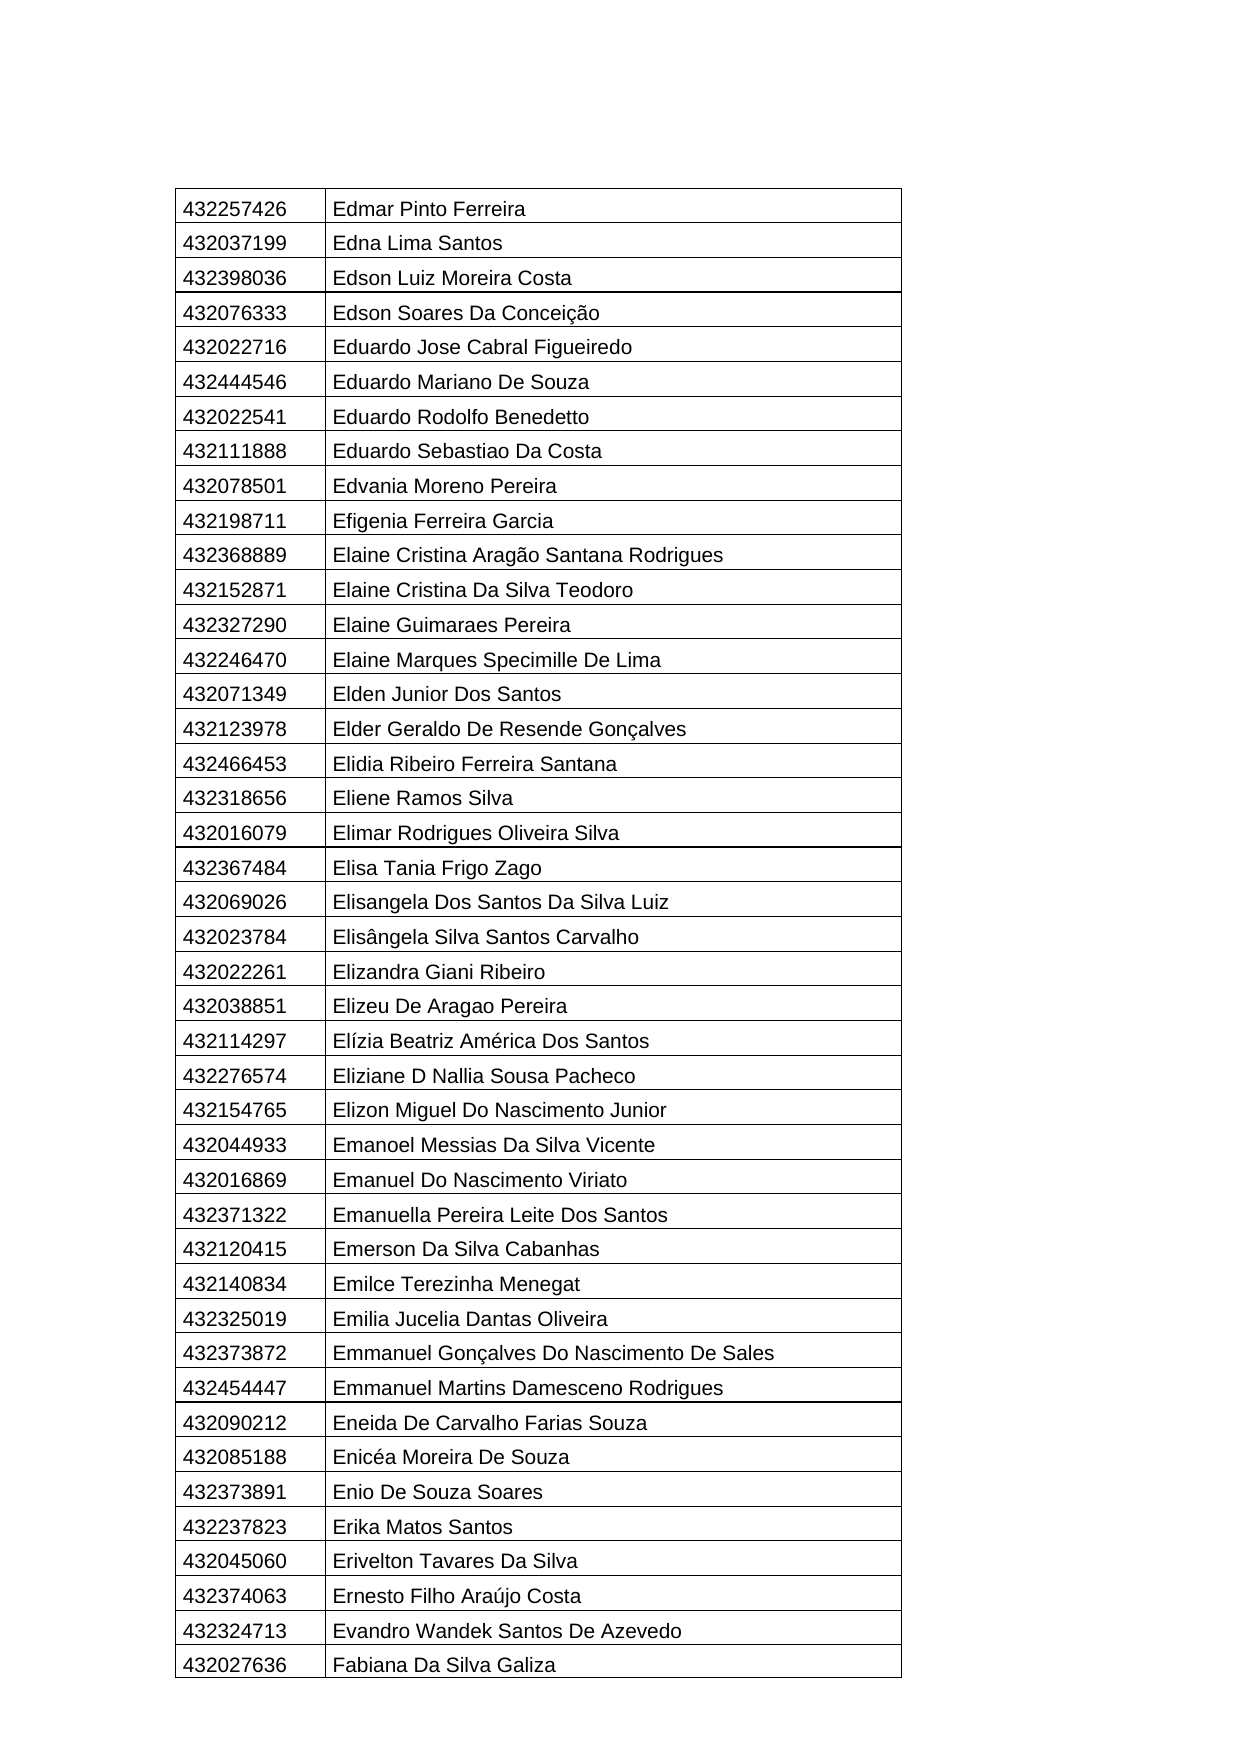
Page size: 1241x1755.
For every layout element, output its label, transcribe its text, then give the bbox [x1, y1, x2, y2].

table_cell Ernesto Filho Araújo Costa [326, 1576, 901, 1609]
table_cell 432374063 [176, 1576, 325, 1609]
table_cell 432022541 [176, 397, 325, 430]
table_cell 432373891 [176, 1472, 325, 1506]
table_cell Emilia Jucelia Dantas Oliveira [326, 1299, 901, 1332]
table_cell 432022261 [176, 952, 325, 985]
table_cell 432371322 [176, 1194, 325, 1228]
table_cell 432324713 [176, 1611, 325, 1644]
table_cell 432327290 [176, 605, 325, 638]
table_cell Emanoel Messias Da Silva Vicente [326, 1125, 901, 1159]
table_cell Emerson Da Silva Cabanhas [326, 1229, 901, 1263]
table_cell Erika Matos Santos [326, 1507, 901, 1540]
table_cell Elisa Tania Frigo Zago [326, 848, 901, 881]
table_cell 432246470 [176, 639, 325, 673]
table_cell 432114297 [176, 1021, 325, 1054]
table_cell 432027636 [176, 1645, 325, 1677]
table_cell 432466453 [176, 744, 325, 777]
table_cell Enicéa Moreira De Souza [326, 1437, 901, 1471]
table_cell Erivelton Tavares Da Silva [326, 1541, 901, 1575]
table_cell 432140834 [176, 1264, 325, 1297]
table_cell Enio De Souza Soares [326, 1472, 901, 1506]
table_cell Evandro Wandek Santos De Azevedo [326, 1611, 901, 1644]
table_cell Edson Soares Da Conceição [326, 293, 901, 326]
table_cell Elizon Miguel Do Nascimento Junior [326, 1090, 901, 1124]
table_cell 432154765 [176, 1090, 325, 1124]
table_cell 432444546 [176, 362, 325, 396]
table_cell Eliziane D Nallia Sousa Pacheco [326, 1056, 901, 1089]
table_cell 432090212 [176, 1403, 325, 1436]
table_cell Elimar Rodrigues Oliveira Silva [326, 813, 901, 846]
table_cell Elisângela Silva Santos Carvalho [326, 917, 901, 951]
table_cell Emanuella Pereira Leite Dos Santos [326, 1194, 901, 1228]
table_cell 432152871 [176, 570, 325, 604]
table_cell 432085188 [176, 1437, 325, 1471]
table_cell Elder Geraldo De Resende Gonçalves [326, 709, 901, 742]
table_cell Emanuel Do Nascimento Viriato [326, 1160, 901, 1193]
table_cell 432367484 [176, 848, 325, 881]
table_cell 432038851 [176, 986, 325, 1020]
table_cell Eduardo Sebastiao Da Costa [326, 431, 901, 465]
table_cell 432076333 [176, 293, 325, 326]
table_cell Eneida De Carvalho Farias Souza [326, 1403, 901, 1436]
table_cell Eliene Ramos Silva [326, 778, 901, 812]
table_cell Elisangela Dos Santos Da Silva Luiz [326, 882, 901, 916]
table_cell Efigenia Ferreira Garcia [326, 501, 901, 534]
table_cell 432318656 [176, 778, 325, 812]
table_cell 432044933 [176, 1125, 325, 1159]
table_cell Elaine Guimaraes Pereira [326, 605, 901, 638]
table_cell Elizeu De Aragao Pereira [326, 986, 901, 1020]
table_cell 432276574 [176, 1056, 325, 1089]
table_cell 432325019 [176, 1299, 325, 1332]
table_cell Elizandra Giani Ribeiro [326, 952, 901, 985]
table_cell 432071349 [176, 674, 325, 708]
table_cell Emmanuel Martins Damesceno Rodrigues [326, 1368, 901, 1401]
table_cell Edvania Moreno Pereira [326, 466, 901, 499]
table_cell Eduardo Jose Cabral Figueiredo [326, 327, 901, 361]
table_cell 432454447 [176, 1368, 325, 1401]
table_cell Elaine Cristina Aragão Santana Rodrigues [326, 535, 901, 569]
table_cell 432111888 [176, 431, 325, 465]
table_cell 432257426 [176, 189, 325, 222]
table_cell 432022716 [176, 327, 325, 361]
table_cell Eduardo Mariano De Souza [326, 362, 901, 396]
table_cell Elaine Marques Specimille De Lima [326, 639, 901, 673]
table_cell 432016079 [176, 813, 325, 846]
table_cell 432198711 [176, 501, 325, 534]
table_cell 432368889 [176, 535, 325, 569]
table_cell Eduardo Rodolfo Benedetto [326, 397, 901, 430]
table_cell 432237823 [176, 1507, 325, 1540]
table_cell Fabiana Da Silva Galiza [326, 1645, 901, 1677]
table_cell Emmanuel Gonçalves Do Nascimento De Sales [326, 1333, 901, 1367]
table_cell 432120415 [176, 1229, 325, 1263]
table_cell 432023784 [176, 917, 325, 951]
table_cell Edna Lima Santos [326, 223, 901, 257]
table_cell Elízia Beatriz América Dos Santos [326, 1021, 901, 1054]
table_cell Edson Luiz Moreira Costa [326, 258, 901, 291]
table_cell Elidia Ribeiro Ferreira Santana [326, 744, 901, 777]
table_cell Elaine Cristina Da Silva Teodoro [326, 570, 901, 604]
table_cell 432045060 [176, 1541, 325, 1575]
table_cell 432069026 [176, 882, 325, 916]
table_cell Edmar Pinto Ferreira [326, 189, 901, 222]
table_cell 432398036 [176, 258, 325, 291]
table_cell Elden Junior Dos Santos [326, 674, 901, 708]
table_cell 432016869 [176, 1160, 325, 1193]
table_cell 432037199 [176, 223, 325, 257]
table_cell 432078501 [176, 466, 325, 499]
table_cell Emilce Terezinha Menegat [326, 1264, 901, 1297]
table_cell 432373872 [176, 1333, 325, 1367]
table_cell 432123978 [176, 709, 325, 742]
